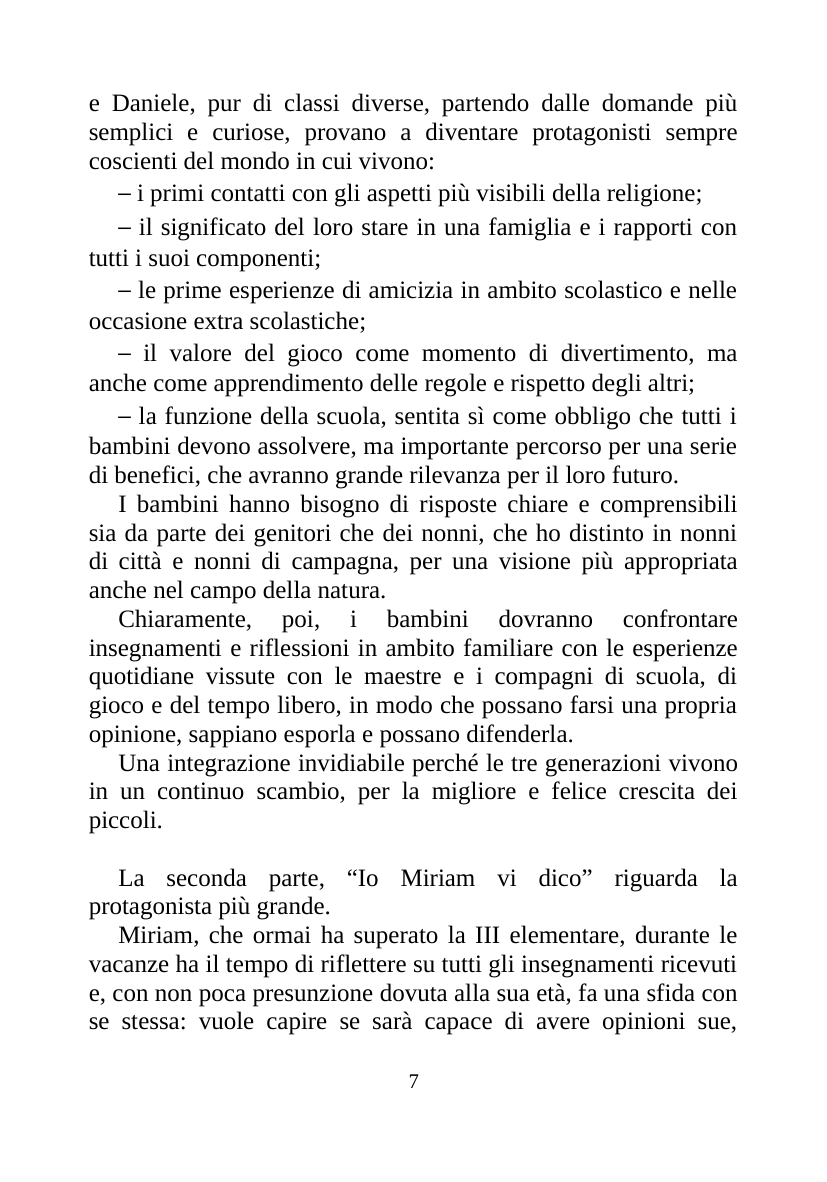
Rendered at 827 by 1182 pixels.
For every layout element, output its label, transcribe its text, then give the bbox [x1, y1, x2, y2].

text Chiaramente, poi, i bambini dovranno confrontare insegnamenti e riflessioni in ambito familiare con le esperienze quotidiane vissute con le maestre e i compagni di scuola, di gioco e del tempo libero, in modo che possano farsi una propria opinione, sappiano esporla e possano difenderla. [88, 604, 738, 748]
text – la funzione della scuola, sentita sì come obbligo che tutti i bambini devono assolvere, ma importante percorso per una serie di benefici, che avranno grande rilevanza per il loro futuro. [88, 397, 738, 489]
text Una integrazione invidiabile perché le tre generazioni vivono in un continuo scambio, per la migliore e felice crescita dei piccoli. [88, 748, 738, 834]
text La seconda parte, “Io Miriam vi dico” riguarda la protagonista più grande. [88, 863, 738, 920]
text Miriam, che ormai ha superato la III elementare, durante le vacanze ha il tempo di riflettere su tutti gli insegnamenti ricevuti e, con non poca presunzione dovuta alla sua età, fa una sfida con se stessa: vuole capire se sarà capace di avere opinioni sue, [88, 920, 738, 1035]
text – il valore del gioco come momento di divertimento, ma anche come apprendimento delle regole e rispetto degli altri; [88, 334, 738, 397]
text – le prime esperienze di amicizia in ambito scolastico e nelle occasione extra scolastiche; [88, 272, 738, 334]
text I bambini hanno bisogno di risposte chiare e comprensibili sia da parte dei genitori che dei nonni, che ho distinto in nonni di città e nonni di campagna, per una visione più appropriata anche nel campo della natura. [88, 489, 738, 604]
text – il significato del loro stare in una famiglia e i rapporti con tutti i suoi componenti; [88, 209, 738, 272]
text – i primi contatti con gli aspetti più visibili della religione; [88, 175, 738, 209]
text e Daniele, pur di classi diverse, partendo dalle domande più semplici e curiose, provano a diventare protagonisti sempre coscienti del mondo in cui vivono: [88, 88, 738, 175]
